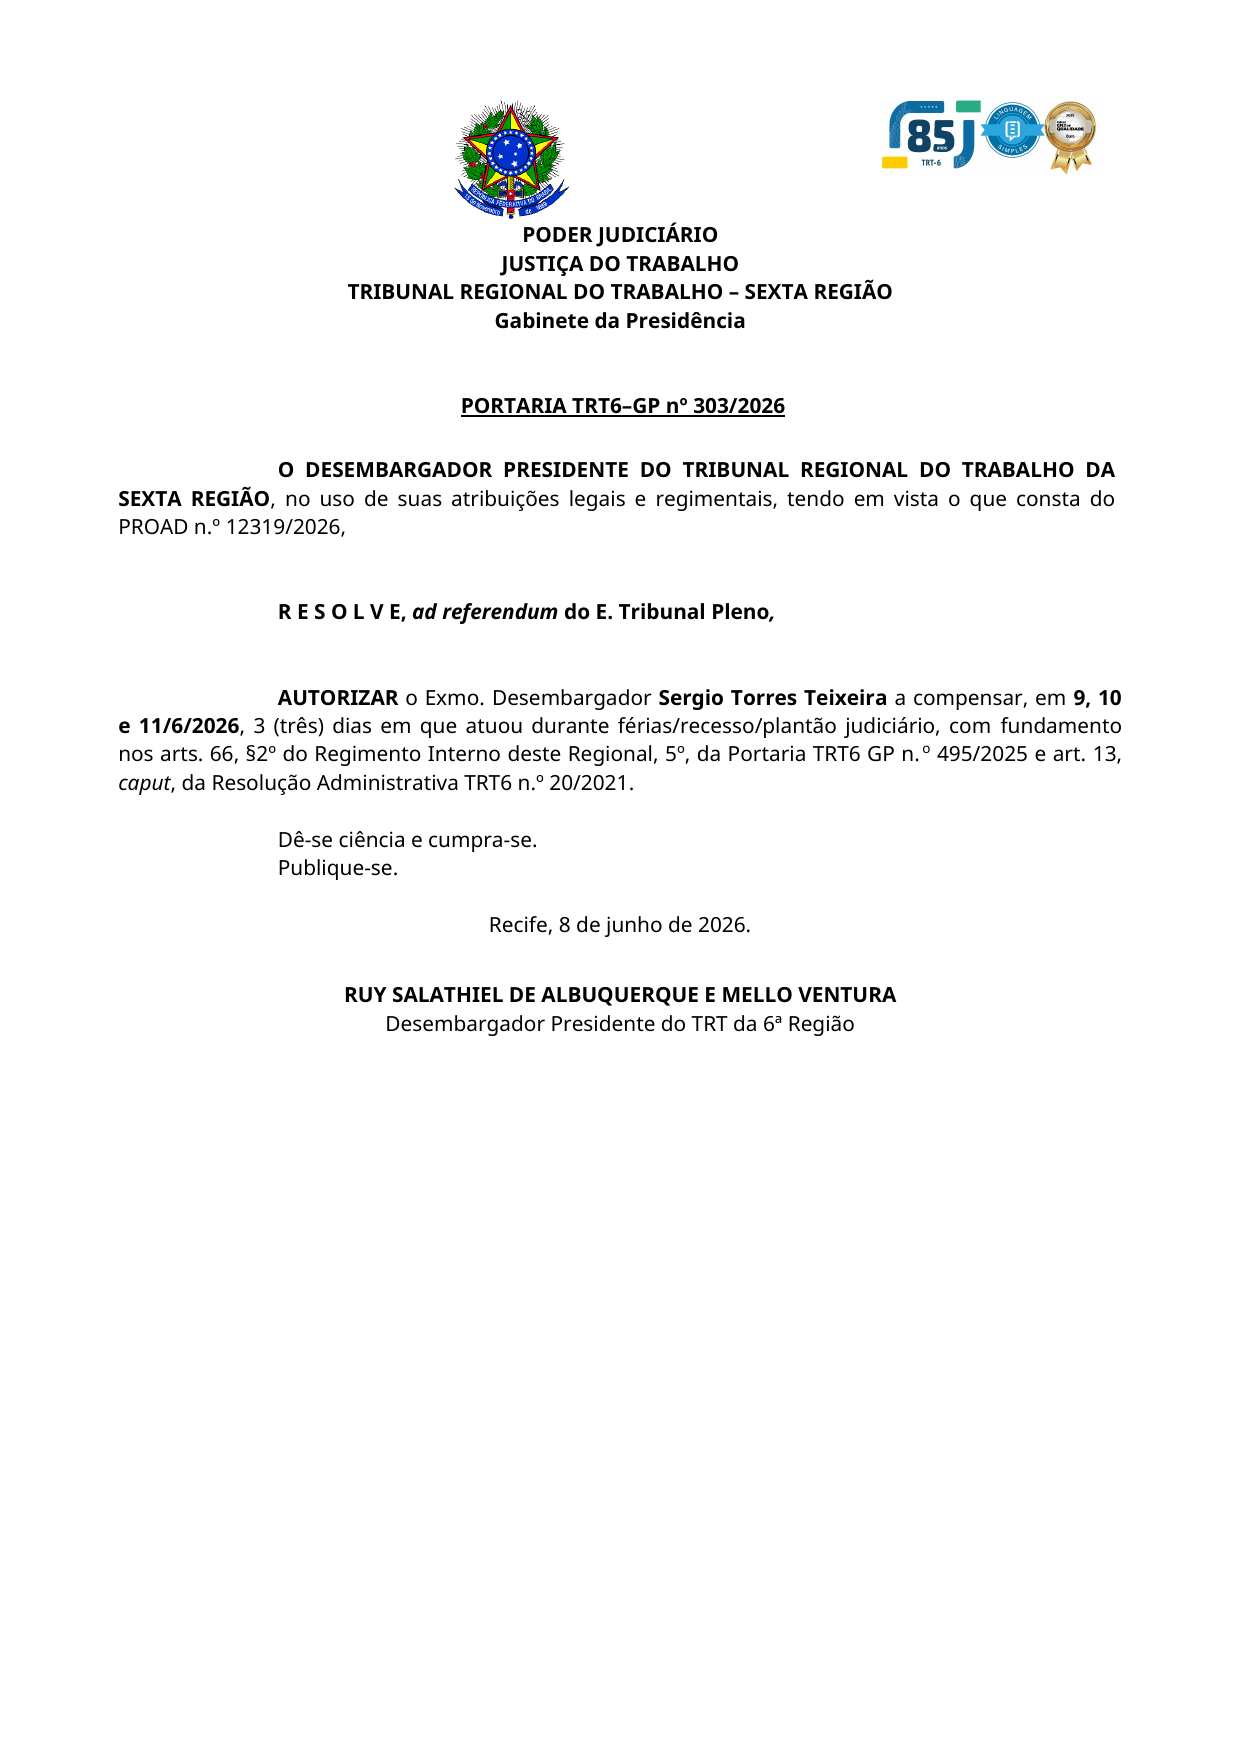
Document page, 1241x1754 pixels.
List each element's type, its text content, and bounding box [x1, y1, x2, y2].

text PORTARIA TRT6–GP nº 303/2026 [118, 391, 1122, 420]
text Dê-se ciência e cumpra-se. [118, 825, 1122, 853]
text R E S O L V E, ad referendum do E. Tribunal Pleno, [118, 597, 1116, 626]
text Recife, 8 de junho de 2026. [118, 910, 1122, 939]
text AUTORIZAR o Exmo. Desembargador Sergio Torres Teixeira a compensar, em 9, 10 e 11/6/2026, 3 (três) dias em que atuou durante férias/recesso/plantão judiciário, com fundamento nos arts. 66, §2º do Regimento Interno deste Regional, 5º, da Portaria TRT6 GP n.o 495/2025 e art. 13, caput, da Resolução Administrativa TRT6 n.º 20/2021. [118, 683, 1122, 796]
text RUY SALATHIEL DE ALBUQUERQUE E MELLO VENTURA [118, 981, 1122, 1009]
text O DESEMBARGADOR PRESIDENTE DO TRIBUNAL REGIONAL DO TRABALHO DA SEXTA REGIÃO, no uso de suas atribuições legais e regimentais, tendo em vista o que consta do PROAD n.º 12319/2026, [118, 455, 1116, 541]
text Desembargador Presidente do TRT da 6ª Região [118, 1009, 1122, 1037]
text Publique-se. [118, 853, 1122, 882]
